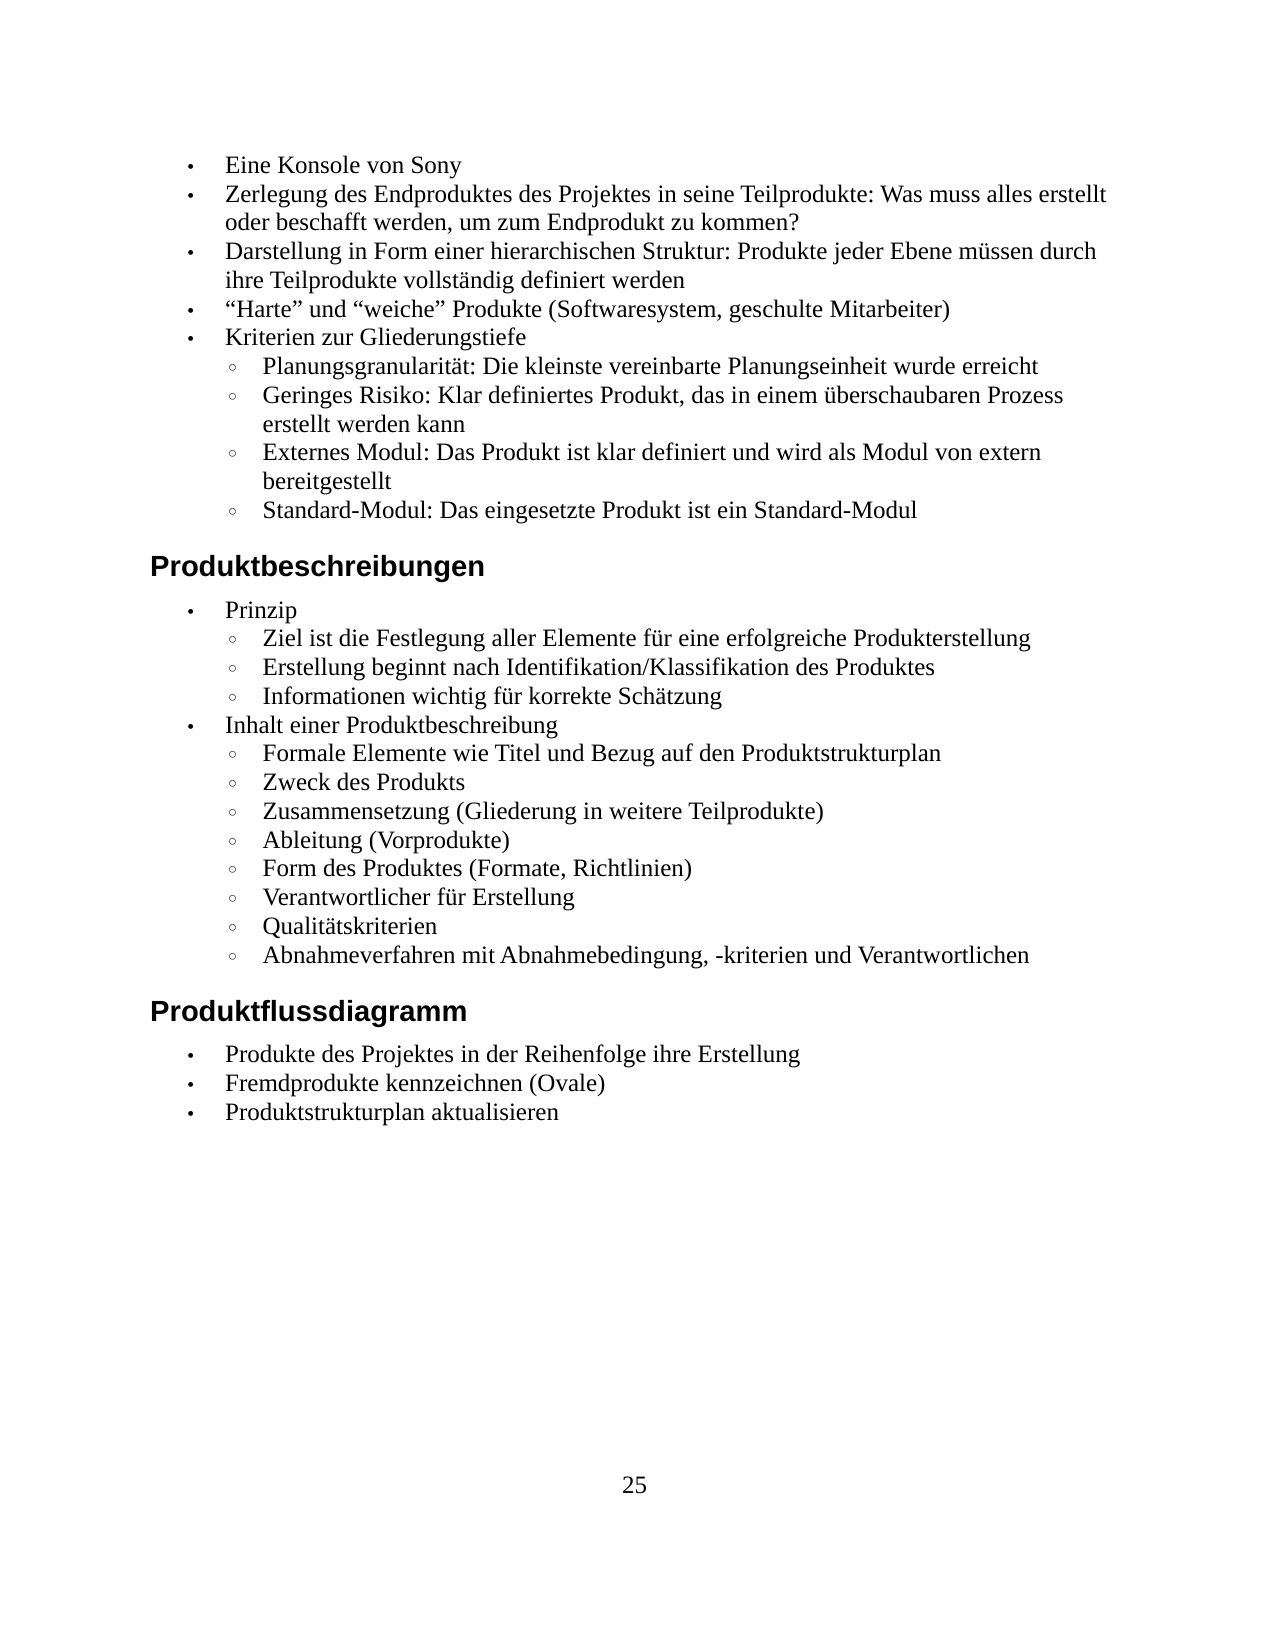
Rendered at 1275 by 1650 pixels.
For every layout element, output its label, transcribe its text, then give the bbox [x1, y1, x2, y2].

list Darstellung in Form einer hierarchischen Struktur: Produkte jeder Ebene müssen durch ihre Teilprodukte vollständig definiert werden [187, 236, 1125, 294]
list Geringes Risiko: Klar definiertes Produkt, das in einem überschaubaren Prozess erstellt werden kann [225, 380, 1125, 437]
list Planungsgranularität: Die kleinste vereinbarte Planungseinheit wurde erreicht [225, 351, 1125, 380]
list Produkte des Projektes in der Reihenfolge ihre Erstellung [187, 1039, 1125, 1068]
list Eine Konsole von Sony [187, 150, 1125, 179]
list Externes Modul: Das Produkt ist klar definiert und wird als Modul von extern bereitgestellt [225, 437, 1125, 495]
list Erstellung beginnt nach Identifikation/Klassifikation des Produktes [225, 652, 1125, 681]
list Standard-Modul: Das eingesetzte Produkt ist ein Standard-Modul [225, 495, 1125, 524]
list Form des Produktes (Formate, Richtlinien) [225, 853, 1125, 882]
list Fremdprodukte kennzeichnen (Ovale) [187, 1068, 1125, 1097]
list Prinzip [187, 595, 1125, 623]
subtitle Produktflussdiagramm [150, 993, 1125, 1027]
subtitle Produktbeschreibungen [150, 549, 1125, 582]
list Zerlegung des Endproduktes des Projektes in seine Teilprodukte: Was muss alles erstellt oder beschafft werden, um zum Endprodukt zu kommen? [187, 179, 1125, 236]
list Verantwortlicher für Erstellung [225, 882, 1125, 911]
list Qualitätskriterien [225, 911, 1125, 940]
list Zweck des Produkts [225, 767, 1125, 796]
list Produktstrukturplan aktualisieren [187, 1097, 1125, 1126]
list Zusammensetzung (Gliederung in weitere Teilprodukte) [225, 796, 1125, 825]
list Informationen wichtig für korrekte Schätzung [225, 681, 1125, 710]
list Formale Elemente wie Titel und Bezug auf den Produktstrukturplan [225, 738, 1125, 767]
list Abnahmeverfahren mit Abnahmebedingung, -kriterien und Verantwortlichen [225, 940, 1125, 968]
list Kriterien zur Gliederungstiefe [187, 322, 1125, 351]
list Inhalt einer Produktbeschreibung [187, 710, 1125, 738]
list “Harte” und “weiche” Produkte (Softwaresystem, geschulte Mitarbeiter) [187, 294, 1125, 322]
list Ziel ist die Festlegung aller Elemente für eine erfolgreiche Produkterstellung [225, 623, 1125, 652]
list Ableitung (Vorprodukte) [225, 825, 1125, 853]
